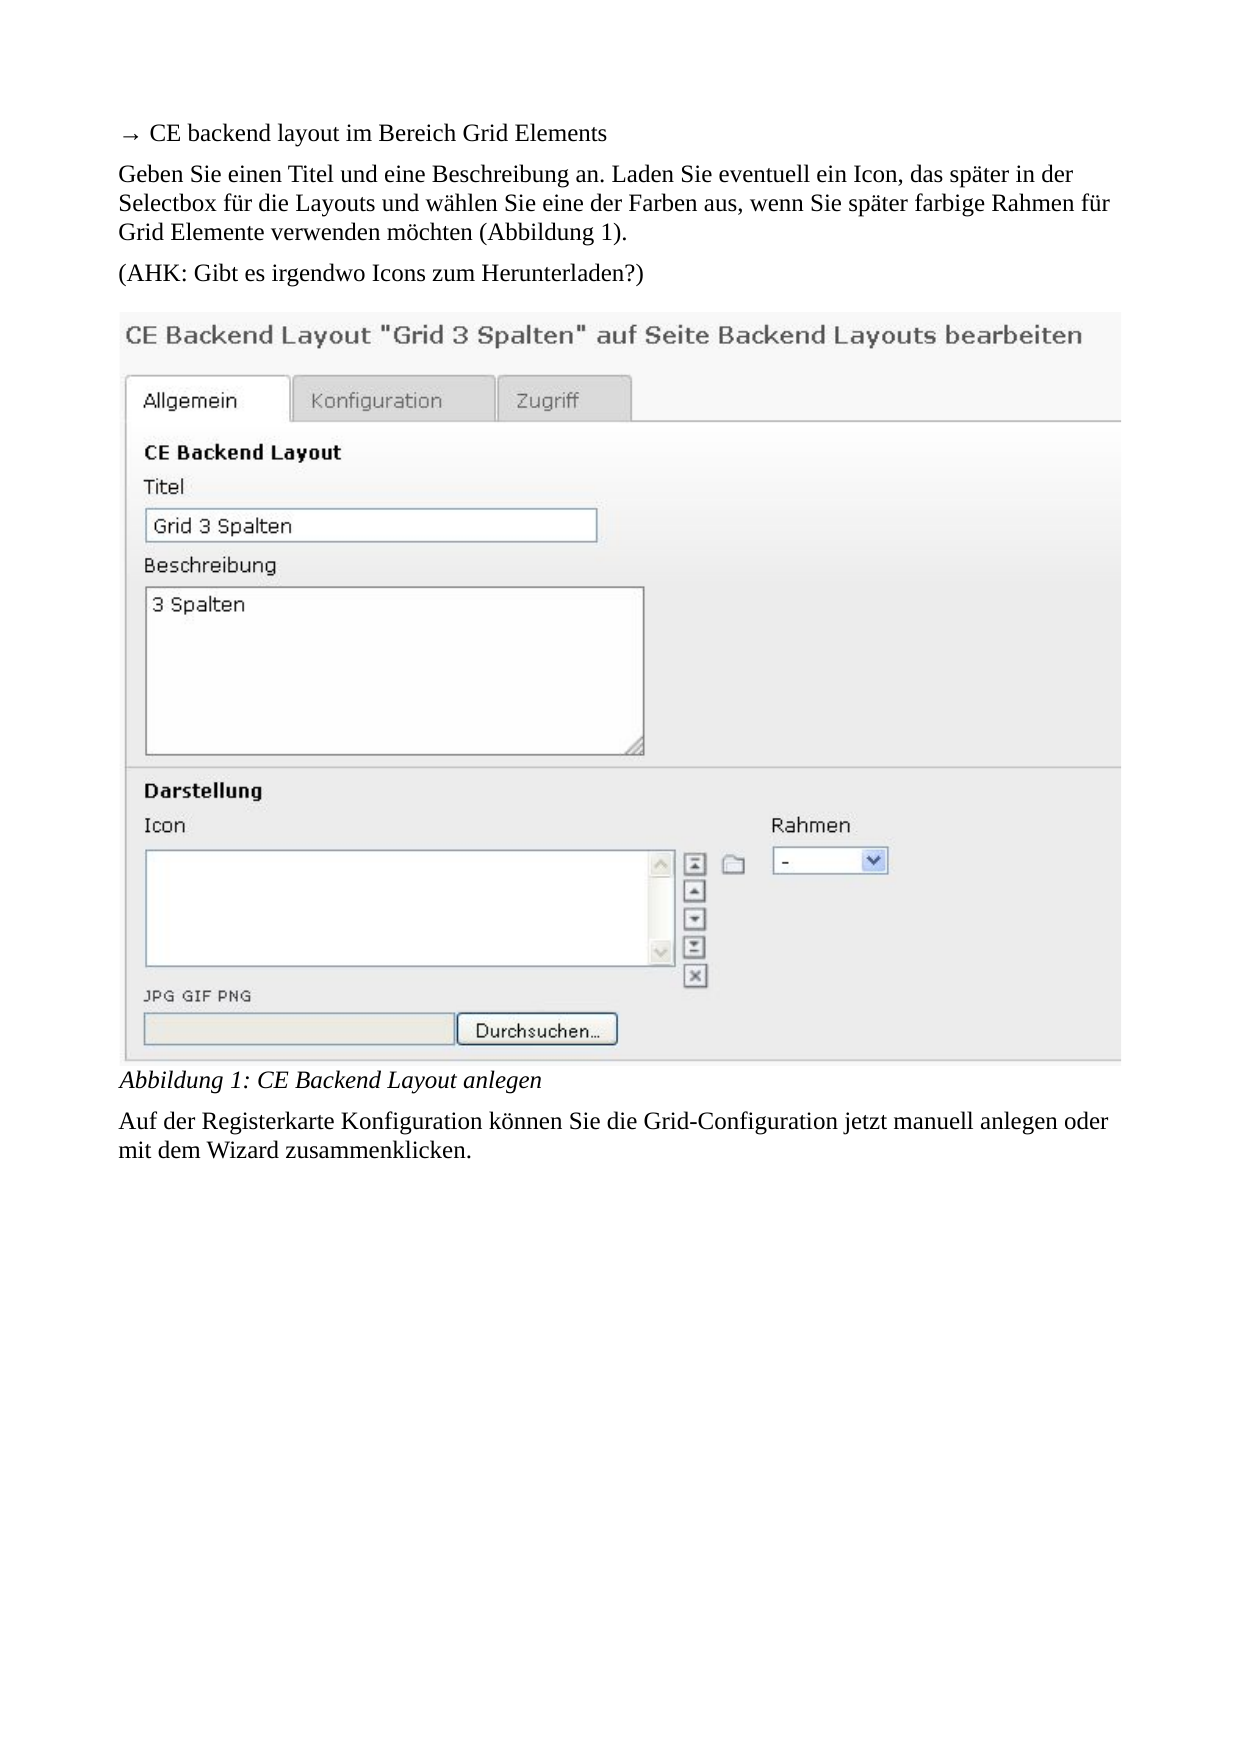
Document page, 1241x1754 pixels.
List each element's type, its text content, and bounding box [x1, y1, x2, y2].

text Abbildung 1: CE Backend Layout anlegen [119, 1066, 1121, 1094]
subtitle → CE backend layout im Bereich Grid Elements [118, 118, 1122, 147]
picture [119, 312, 1122, 1066]
subtitle Auf der Registerkarte Konfiguration können Sie die Grid-Configuration jetzt manuell anlegen oder mit dem Wizard zusammenklicken. [118, 1106, 1122, 1164]
subtitle (AHK: Gibt es irgendwo Icons zum Herunterladen?) [118, 258, 1122, 287]
subtitle Geben Sie einen Titel und eine Beschreibung an. Laden Sie eventuell ein Icon, das später in der Selectbox für die Layouts und wählen Sie eine der Farben aus, wenn Sie später farbige Rahmen für Grid Elemente verwenden möchten (Abbildung 1). [118, 159, 1122, 246]
